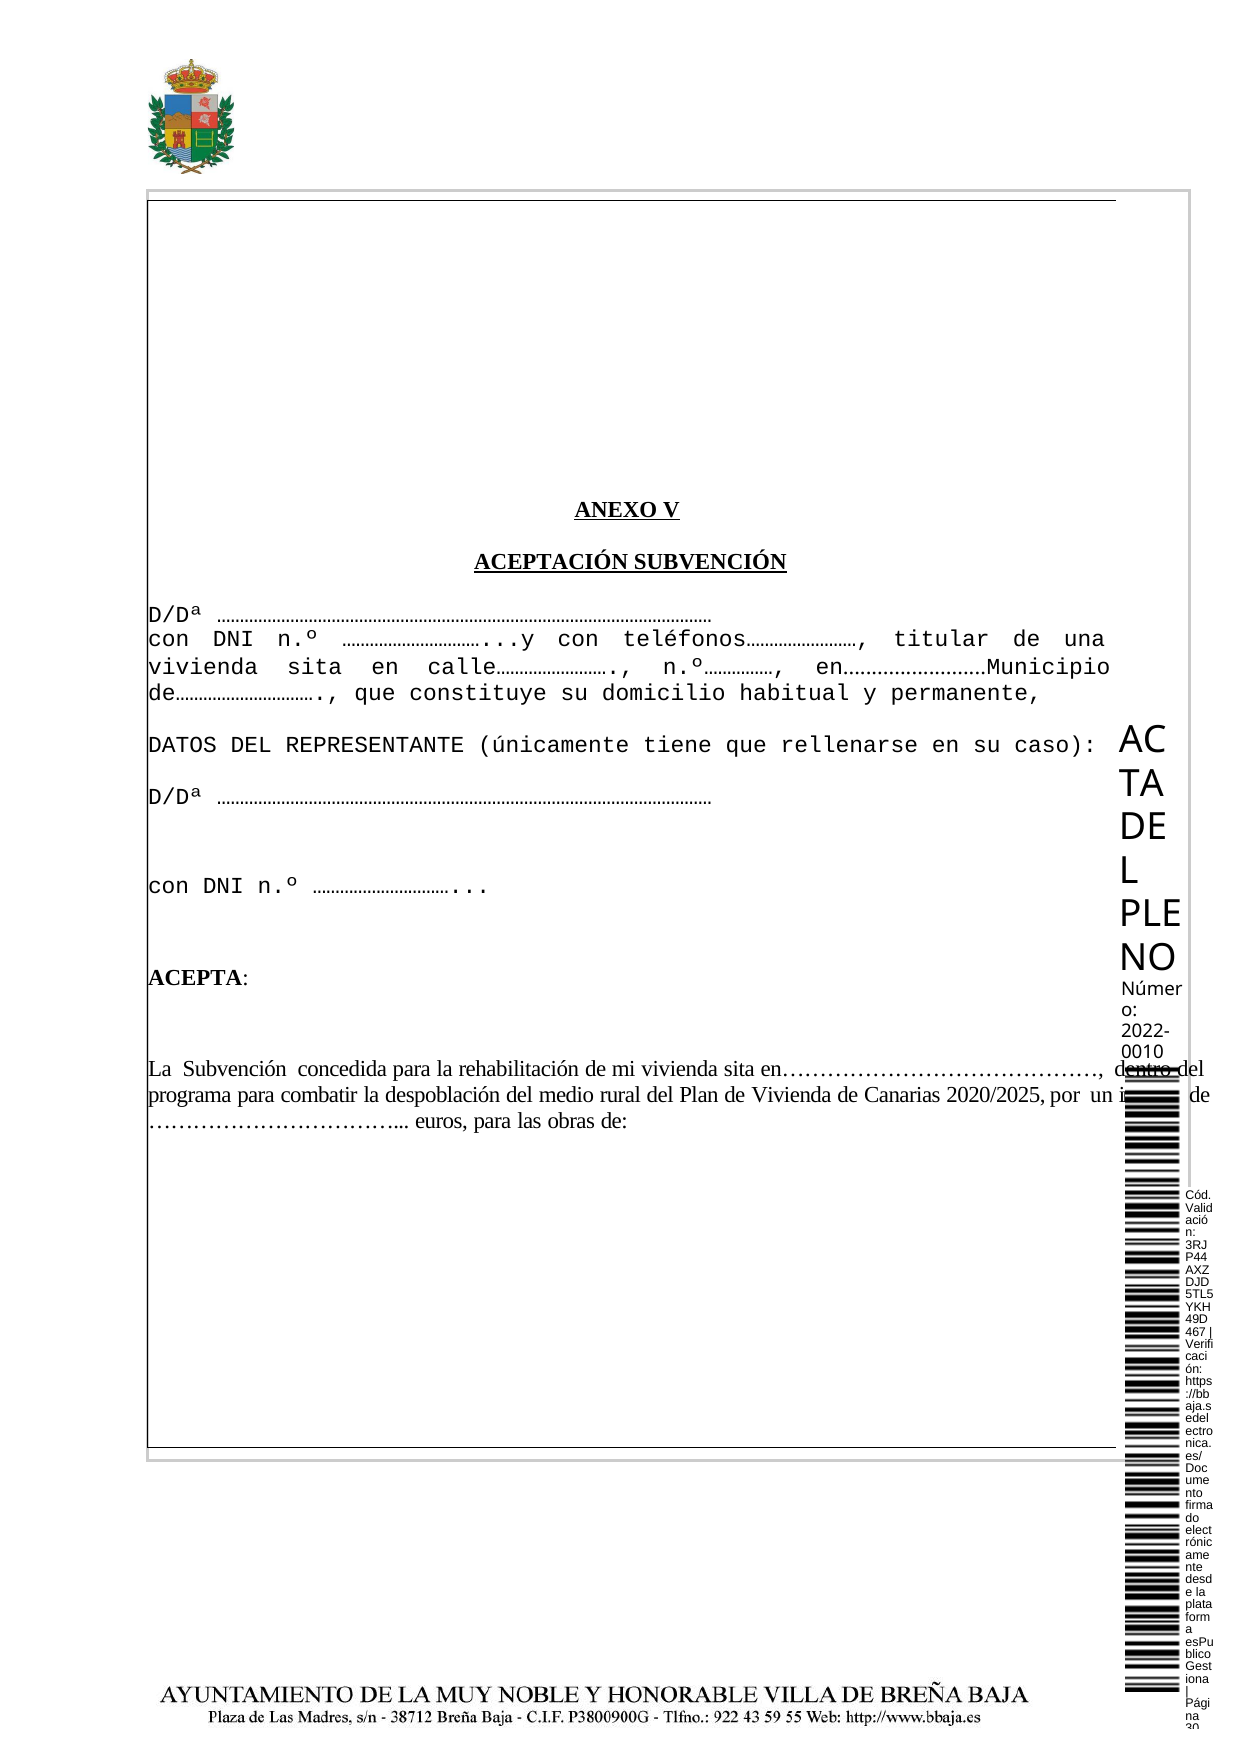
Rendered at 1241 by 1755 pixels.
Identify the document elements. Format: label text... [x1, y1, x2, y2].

text D/Dª ……………………………………………………………………………………………… [149, 601, 1188, 627]
text con DNI n.º …………………………... [149, 875, 1117, 901]
text de…………………………., que constituye su domicilio habitual y permanente, DATOS DEL REPRESENTANTE (únicamente tiene que rellenarse en su caso): D/Dª ……………………………………………………………………………………………… [1117, 716, 1186, 1063]
text [1191, 1107, 1222, 1134]
text ACEPTACIÓN SUBVENCIÓN [474, 548, 1188, 575]
text con DNI n.º …………………………...y con teléfonos……………………, titular de una vivienda sita en calle……………………., n.º……………, en Municipio [149, 627, 1111, 681]
text ACEPTA: [149, 964, 1117, 991]
text ANEXO V [281, 496, 973, 522]
text La Subvención concedida para la rehabilitación de mi vivienda sita en……………………………………, dentro del programa para combatir la despoblación del medio rural del Plan de Vivienda de Canarias 2020/2025, por un i de [149, 1054, 1125, 1107]
text Cód. Validación: 3RJP44AXZDJD5TL5YKH49D467 | Verificación: https://bbaja.sedelectronica.es/ Documento firmado electrónicamente desde la plataforma esPublico Gestiona | Página 30 de 63 [1185, 1190, 1214, 1729]
text de…………………………., que constituye su domicilio habitual y permanente, DATOS DEL REPRESENTANTE (únicamente tiene que rellenarse en su caso): D/Dª ……………………………………………………………………………………………… [149, 681, 1099, 811]
text ACTA DEL PLENO [1119, 718, 1186, 979]
text Número: 2022-0010 Fecha: 11/01/2023 [1121, 979, 1186, 1063]
text [1191, 875, 1222, 901]
text ……………………………... euros, para las obras de: [149, 1107, 1125, 1134]
text [1191, 964, 1222, 991]
text [1183, 1187, 1214, 1729]
text [1191, 548, 1222, 575]
